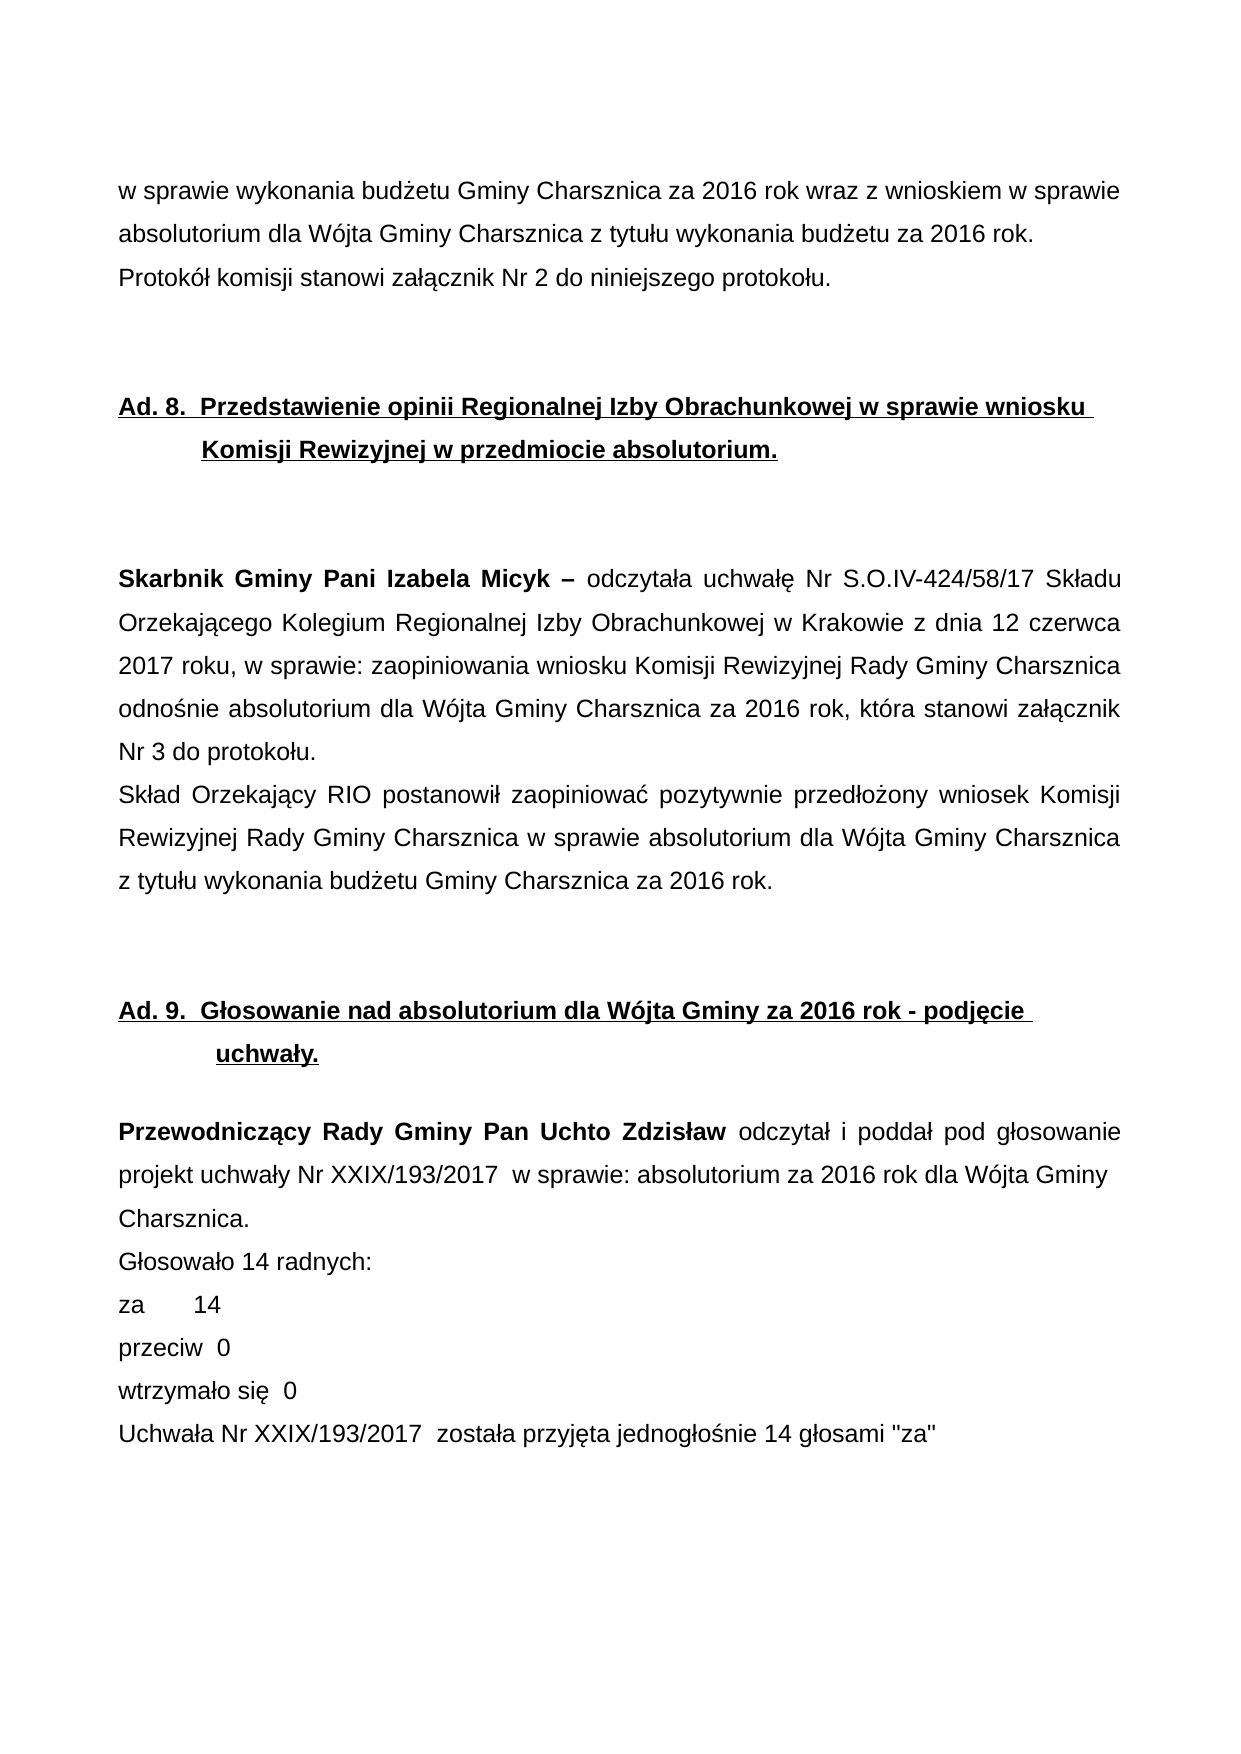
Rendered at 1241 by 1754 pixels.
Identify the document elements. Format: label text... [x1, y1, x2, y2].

text Ad. 9. Głosowanie nad absolutorium dla Wójta Gminy za 2016 rok - podjęcie [118, 996, 1122, 1024]
text Głosowało 14 radnych: [118, 1247, 1122, 1276]
text Charsznica. [118, 1204, 1122, 1232]
text Uchwała Nr XXIX/193/2017 została przyjęta jednogłośnie 14 głosami "za" [118, 1419, 1122, 1448]
text Skarbnik Gminy Pani Izabela Micyk – odczytała uchwałę Nr S.O.IV-424/58/17 Składu Orzekającego Kolegium Regionalnej Izby Obrachunkowej w Krakowie z dnia 12 czerwca 2017 roku, w sprawie: zaopiniowania wniosku Komisji Rewizyjnej Rady Gminy Charsznica odnośnie absolutorium dla Wójta Gminy Charsznica za 2016 rok, która stanowi załącznik Nr 3 do protokołu. [118, 564, 1122, 766]
text Komisji Rewizyjnej w przedmiocie absolutorium. [118, 435, 1122, 464]
text w sprawie wykonania budżetu Gminy Charsznica za 2016 rok wraz z wnioskiem w sprawie absolutorium dla Wójta Gminy Charsznica z tytułu wykonania budżetu za 2016 rok. [118, 176, 1122, 248]
text przeciw 0 [118, 1333, 1122, 1362]
text wtrzymało się 0 [118, 1376, 1122, 1405]
text za 14 [118, 1290, 1122, 1319]
text Przewodniczący Rady Gminy Pan Uchto Zdzisław odczytał i poddał pod głosowanie projekt uchwały Nr XXIX/193/2017 w sprawie: absolutorium za 2016 rok dla Wójta Gminy [118, 1117, 1122, 1189]
text Protokół komisji stanowi załącznik Nr 2 do niniejszego protokołu. [118, 263, 1122, 291]
text uchwały. [118, 1039, 1122, 1068]
text Skład Orzekający RIO postanowił zaopiniować pozytywnie przedłożony wniosek Komisji Rewizyjnej Rady Gminy Charsznica w sprawie absolutorium dla Wójta Gminy Charsznica z tytułu wykonania budżetu Gminy Charsznica za 2016 rok. [118, 780, 1122, 895]
text Ad. 8. Przedstawienie opinii Regionalnej Izby Obrachunkowej w sprawie wniosku [118, 392, 1122, 421]
